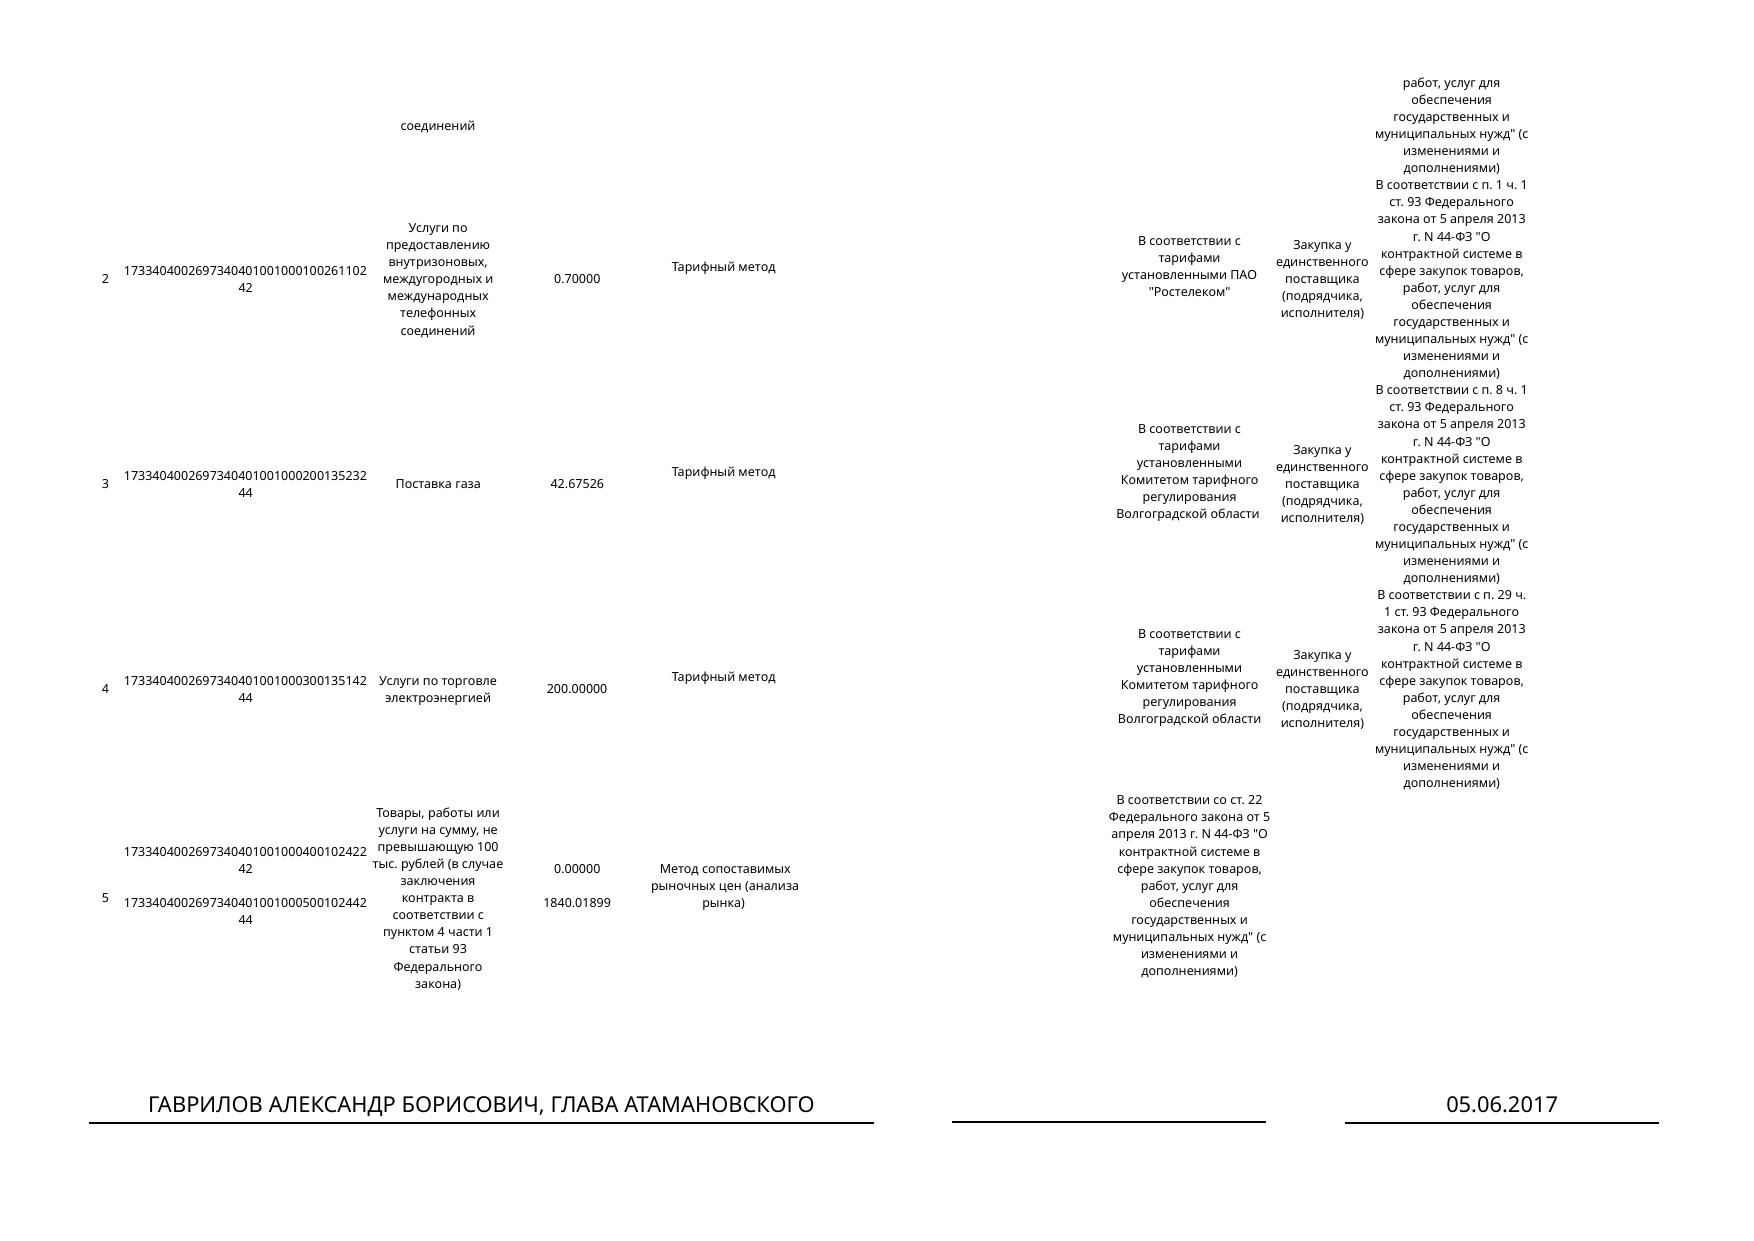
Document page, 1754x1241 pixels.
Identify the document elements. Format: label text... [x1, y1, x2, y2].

table_cell 0.70000 [507, 176, 647, 381]
table_cell Закупка у единственного поставщика (подрядчика, исполнителя) [1270, 381, 1374, 586]
table_cell [647, 74, 803, 176]
table_cell В соответствии с п. 8 ч. 1 ст. 93 Федерального закона от 5 апреля 2013 г. N 44-ФЗ "О контрактной системе в сфере закупок товаров, работ, услуг для обеспечения государственных и муниципальных нужд" (с изменениями и дополнениями) [1374, 381, 1529, 586]
table_header [1266, 1089, 1345, 1124]
table_cell В соответствии со ст. 22 Федерального закона от 5 апреля 2013 г. N 44-ФЗ "О контрактной системе в сфере закупок товаров, работ, услуг для обеспечения государственных и муниципальных нужд" (с изменениями и дополнениями) [1108, 791, 1270, 1004]
table_cell В соответствии с п. 1 ч. 1 ст. 93 Федерального закона от 5 апреля 2013 г. N 44-ФЗ "О контрактной системе в сфере закупок товаров, работ, услуг для обеспечения государственных и муниципальных нужд" (с изменениями и дополнениями) [1374, 176, 1529, 381]
table_cell В соответствии с тарифами установленными Комитетом тарифного регулирования Волгоградской области [1108, 381, 1270, 586]
table_cell [1529, 586, 1665, 791]
table_cell Тарифный метод [647, 176, 803, 381]
table_header [874, 1089, 952, 1124]
table_cell работ, услуг для обеспечения государственных и муниципальных нужд" (с изменениями и дополнениями) [1374, 74, 1529, 176]
table_cell Закупка у единственного поставщика (подрядчика, исполнителя) [1270, 176, 1374, 381]
table_cell Услуги по торговле электроэнергией [369, 586, 507, 791]
table_cell 200.00000 [507, 586, 647, 791]
table_cell [507, 74, 647, 176]
table_cell 0.00000 1840.01899 [507, 791, 647, 1004]
table_cell 2 [89, 176, 122, 381]
table_cell Тарифный метод [647, 381, 803, 586]
table_cell [1108, 74, 1270, 176]
table_cell [803, 74, 1108, 176]
table_cell [803, 381, 1108, 586]
table_cell 173340400269734040100100010026110242 [122, 176, 369, 381]
table_header 05.06.2017 [1345, 1089, 1659, 1122]
table_cell [803, 586, 1108, 791]
table_cell соединений [369, 74, 507, 176]
table_cell 42.67526 [507, 381, 647, 586]
table_cell [89, 74, 122, 176]
table_cell [1374, 791, 1529, 1004]
table_cell 5 [89, 791, 122, 1004]
table_cell [803, 791, 1108, 1004]
table_header [1659, 1089, 1665, 1124]
table_cell [803, 176, 1108, 381]
table_cell [1529, 176, 1665, 381]
table_cell 4 [89, 586, 122, 791]
table_cell Услуги по предоставлению внутризоновых, междугородных и международных телефонных соединений [369, 176, 507, 381]
table_cell В соответствии с тарифами установленными ПАО "Ростелеком" [1108, 176, 1270, 381]
table_cell [1529, 381, 1665, 586]
table_cell 173340400269734040100100030013514244 [122, 586, 369, 791]
table_cell Метод сопоставимых рыночных цен (анализа рынка) [647, 791, 803, 1004]
table_header ГАВРИЛОВ АЛЕКСАНДР БОРИСОВИЧ, ГЛАВА АТАМАНОВСКОГО [89, 1089, 874, 1122]
table_cell [1529, 791, 1665, 1004]
table_cell [1270, 791, 1374, 1004]
table_cell [122, 74, 369, 176]
table_cell 3 [89, 381, 122, 586]
table_cell [1529, 74, 1665, 176]
table_cell 173340400269734040100100020013523244 [122, 381, 369, 586]
table_cell Закупка у единственного поставщика (подрядчика, исполнителя) [1270, 586, 1374, 791]
table_cell Товары, работы или услуги на сумму, не превышающую 100 тыс. рублей (в случае заключения контракта в соответствии с пунктом 4 части 1 статьи 93 Федерального закона) [369, 791, 507, 1004]
table_cell 173340400269734040100100040010242242 173340400269734040100100050010244244 [122, 791, 369, 1004]
table_cell В соответствии с тарифами установленными Комитетом тарифного регулирования Волгоградской области [1108, 586, 1270, 791]
table_header [952, 1089, 1266, 1121]
table_cell Поставка газа [369, 381, 507, 586]
table_cell Тарифный метод [647, 586, 803, 791]
table_cell [1270, 74, 1374, 176]
table_cell В соответствии с п. 29 ч. 1 ст. 93 Федерального закона от 5 апреля 2013 г. N 44-ФЗ "О контрактной системе в сфере закупок товаров, работ, услуг для обеспечения государственных и муниципальных нужд" (с изменениями и дополнениями) [1374, 586, 1529, 791]
